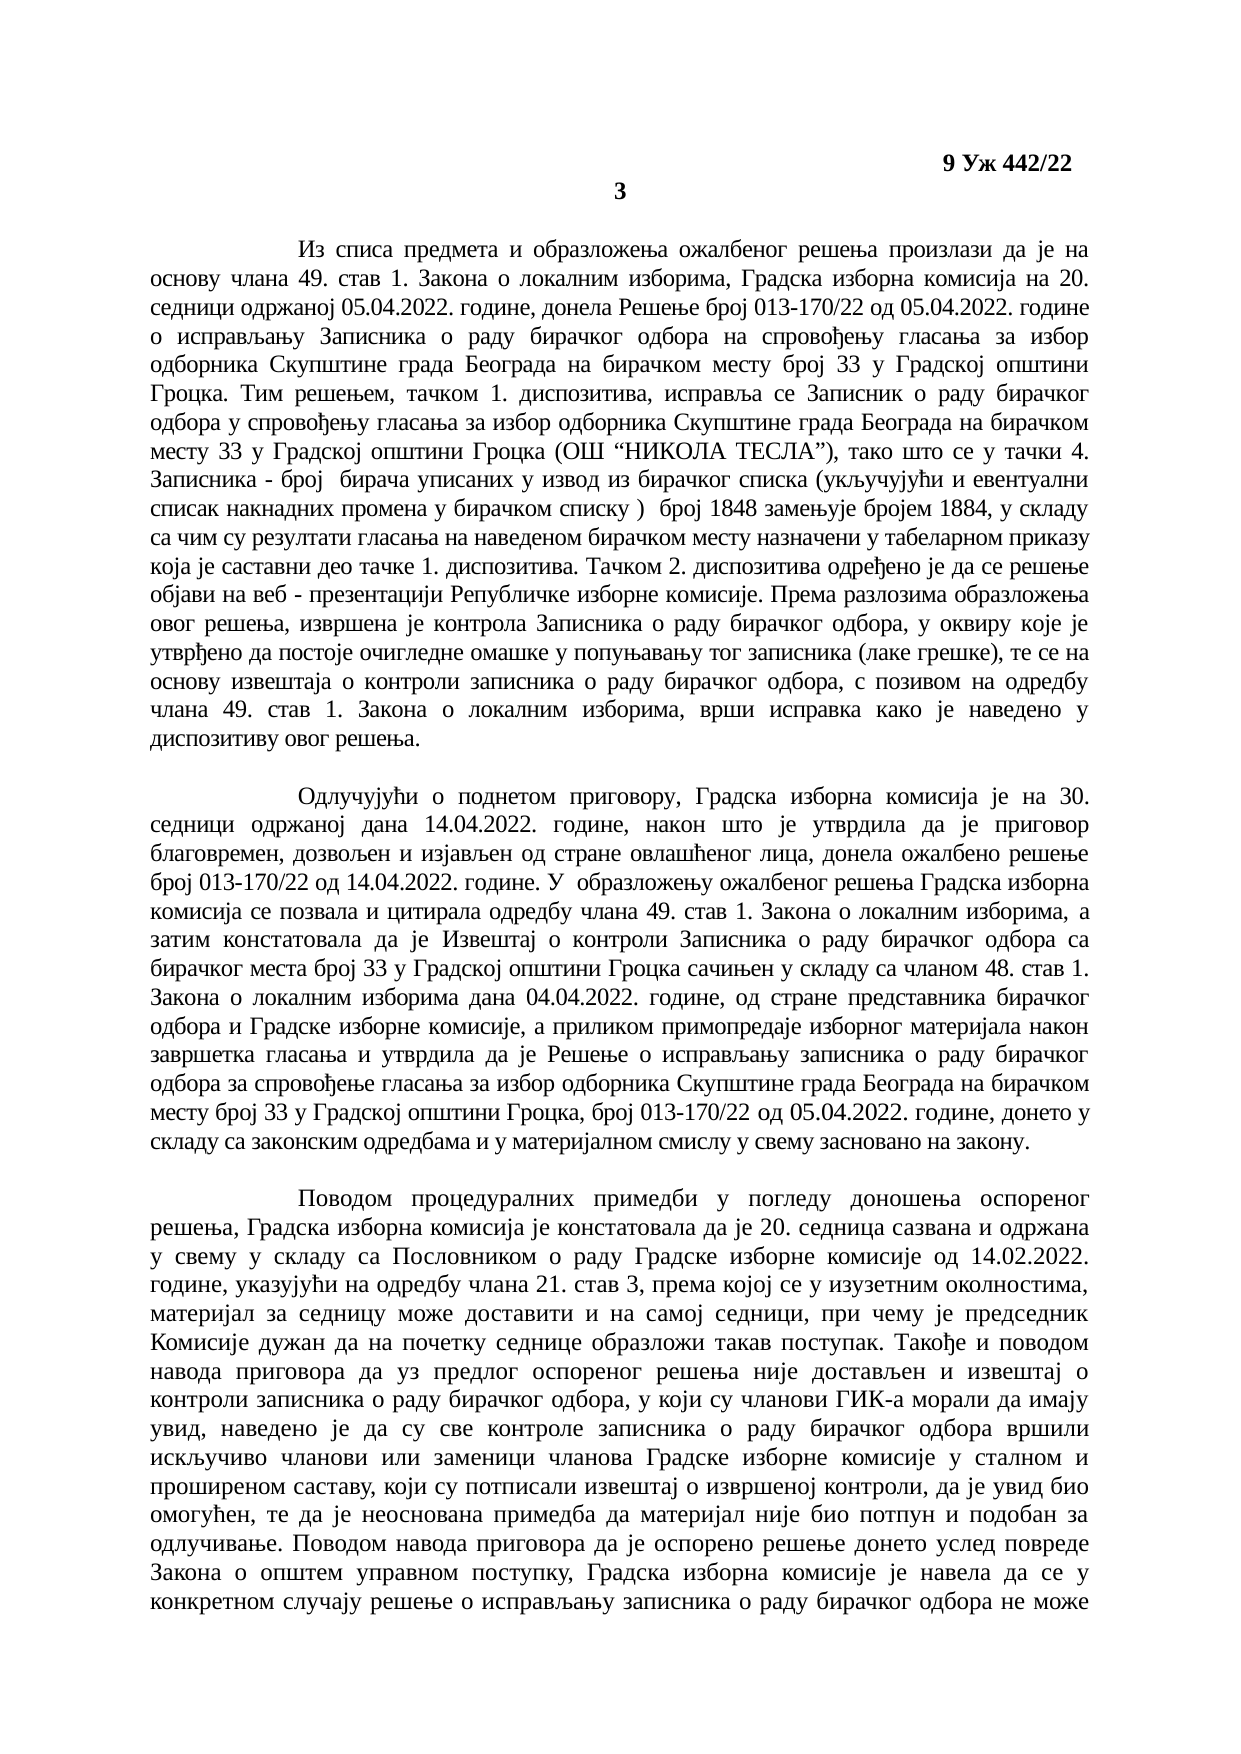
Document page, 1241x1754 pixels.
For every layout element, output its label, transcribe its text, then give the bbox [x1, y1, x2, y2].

text Из списа предмета и образложења ожалбеног решења произлази да је на основу члана 49. став 1. Закона о локалним изборима, Градска изборна комисија на 20. седници одржаној 05.04.2022. године, донела Решење број 013-170/22 од 05.04.2022. године о исправљању Записника о раду бирачког одбора на спровођењу гласања за избор одборника Скупштине града Београда на бирачком месту број 33 у Градској општини Гроцка. Тим решењем, тачком 1. диспозитива, исправља се Записник о раду бирачког одбора у спровођењу гласања за избор одборника Скупштине града Београда на бирачком месту 33 у Градској општини Гроцка (ОШ “НИКОЛА ТЕСЛА”), тако што се у тачки 4. Записника - број бирача уписаних у извод из бирачког списка (укључујући и евентуални списак накнадних промена у бирачком списку ) број 1848 замењује бројем 1884, у складу са чим су резултати гласања на наведеном бирачком месту назначени у табеларном приказу која је саставни део тачке 1. диспозитива. Тачком 2. диспозитива одређено је да се решење објави на веб - презентацији Републичке изборне комисије. Према разлозима образложења овог решења, извршена је контрола Записника о раду бирачког одбора, у оквиру које је утврђено да постоје очигледне омашке у попуњавању тог записника (лаке грешке), те се на основу извештаја о контроли записника о раду бирачког одбора, с позивом на одредбу члана 49. став 1. Закона о локалним изборима, врши исправка како је наведено у диспозитиву овог решења. [150, 234, 1090, 752]
text Одлучујући о поднетом приговору, Градска изборна комисија је на 30. седници одржаној дана 14.04.2022. године, након што је утврдила да је приговор благовремен, дозвољен и изјављен од стране овлашћеног лица, донела ожалбено решење број 013-170/22 од 14.04.2022. године. У образложењу ожалбеног решења Градска изборна комисија се позвала и цитирала одредбу члана 49. став 1. Закона о локалним изборима, а затим констатовала да је Извештај о контроли Записника о раду бирачког одбора са бирачког места број 33 у Градској општини Гроцка сачињен у складу са чланом 48. став 1. Закона о локалним изборима дана 04.04.2022. године, од стране представника бирачког одбора и Градске изборне комисије, а приликом примопредаје изборног материјала након завршетка гласања и утврдила да је Решење о исправљању записника о раду бирачког одбора за спровођење гласања за избор одборника Скупштине града Београда на бирачком месту број 33 у Градској општини Гроцка, број 013-170/22 од 05.04.2022. године, донето у складу са законским одредбама и у материјалном смислу у свему засновано на закону. [150, 781, 1090, 1154]
text Поводом процедуралних примедби у погледу доношења оспореног решења, Градска изборна комисија је констатовала да је 20. седница сазвана и одржана у свему у складу са Пословником о раду Градске изборне комисије од 14.02.2022. године, указујући на одредбу члана 21. став 3, према којој се у изузетним околностима, материјал за седницу може доставити и на самој седници, при чему је председник Комисије дужан да на почетку седнице образложи такав поступак. Такође и поводом навода приговора да уз предлог оспореног решења није достављен и извештај о контроли записника о раду бирачког одбора, у који су чланови ГИК-а морали да имају увид, наведено је да су све контроле записника о раду бирачког одбора вршили искључиво чланови или заменици чланова Градске изборне комисије у сталном и проширеном саставу, који су потписали извештај о извршеној контроли, да је увид био омогућен, те да је неоснована примедба да материјал није био потпун и подобан за одлучивање. Поводом навода приговора да је оспорено решење донето услед повреде Закона о општем управном поступку, Градска изборна комисије је навела да се у конкретном случају решење о исправљању записника о раду бирачког одбора не може [150, 1183, 1090, 1614]
